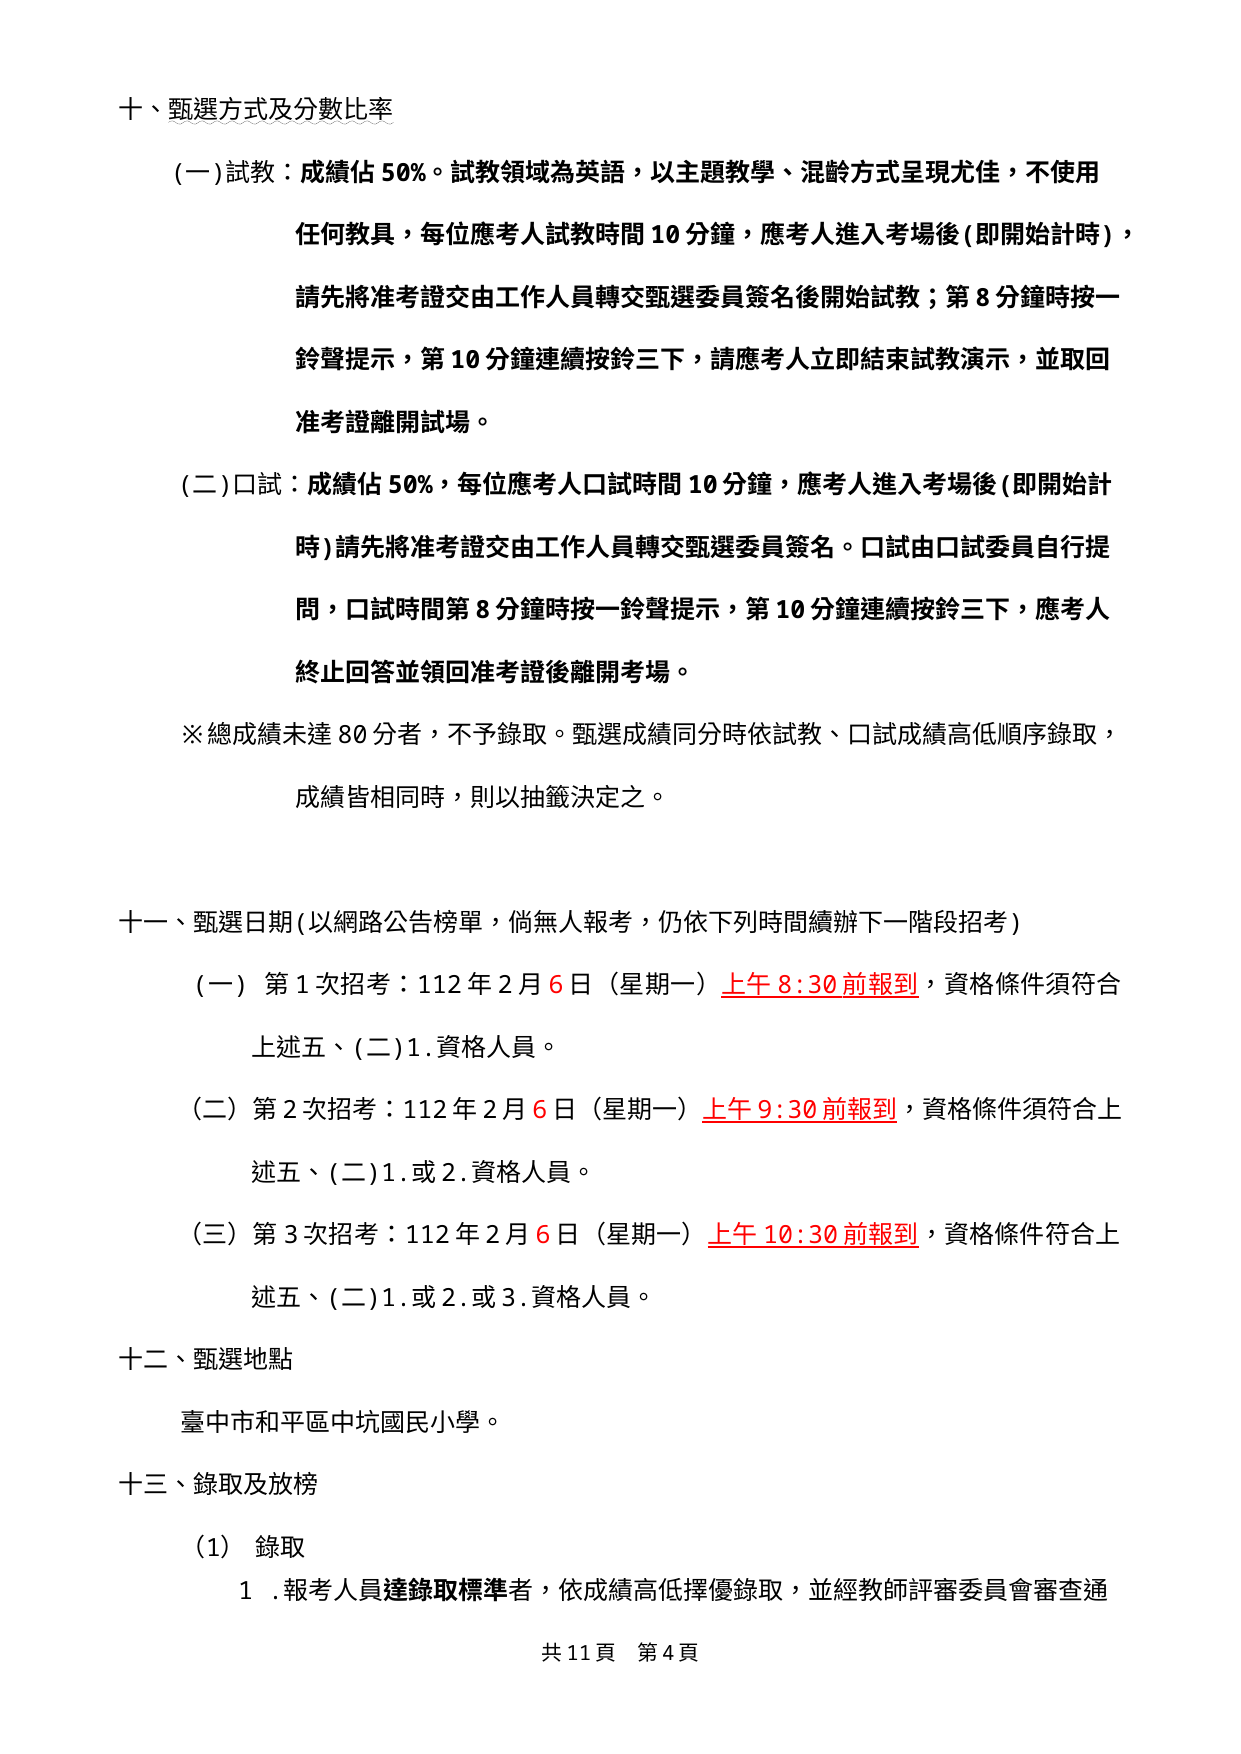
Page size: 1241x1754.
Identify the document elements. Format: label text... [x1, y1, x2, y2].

text 十一、甄選日期(以網路公告榜單，倘無人報考，仍依下列時間續辦下一階段招考) [118, 879, 1122, 941]
text (一)試教：成績佔50%。試教領域為英語，以主題教學、混齡方式呈現尤佳，不使用任何教具，每位應考人試教時間10分鐘，應考人進入考場後(即開始計時)，請先將准考證交由工作人員轉交甄選委員簽名後開始試教；第8分鐘時按一鈴聲提示，第10分鐘連續按鈴三下，請應考人立即結束試教演示，並取回准考證離開試場。 [156, 129, 1122, 441]
text 臺中市和平區中坑國民小學。 [181, 1379, 1122, 1441]
list 錄取 [181, 1504, 1122, 1566]
text (一) 第1次招考：112年2月6日（星期一）上午8:30前報到，資格條件須符合上述五、(二)1.資格人員。 [177, 941, 1122, 1066]
text 十、甄選方式及分數比率 [118, 66, 1122, 129]
text （二）第2次招考：112年2月6日（星期一）上午9:30前報到，資格條件須符合上述五、(二)1.或2.資格人員。 [177, 1066, 1122, 1191]
text （三）第3次招考：112年2月6日（星期一）上午10:30前報到，資格條件符合上述五、(二)1.或2.或3.資格人員。 [177, 1191, 1122, 1316]
text 十三、錄取及放榜 [118, 1441, 1122, 1504]
text ※總成績未達80分者，不予錄取。甄選成績同分時依試教、口試成績高低順序錄取，成績皆相同時，則以抽籤決定之。 [177, 691, 1122, 816]
text 1 .報考人員達錄取標準者，依成績高低擇優錄取，並經教師評審委員會審查通 [148, 1566, 1122, 1608]
text (二)口試：成績佔50%，每位應考人口試時間10分鐘，應考人進入考場後(即開始計時)請先將准考證交由工作人員轉交甄選委員簽名。口試由口試委員自行提問，口試時間第8分鐘時按一鈴聲提示，第10分鐘連續按鈴三下，應考人終止回答並領回准考證後離開考場。 [163, 441, 1122, 691]
text 十二、甄選地點 [118, 1316, 1122, 1379]
